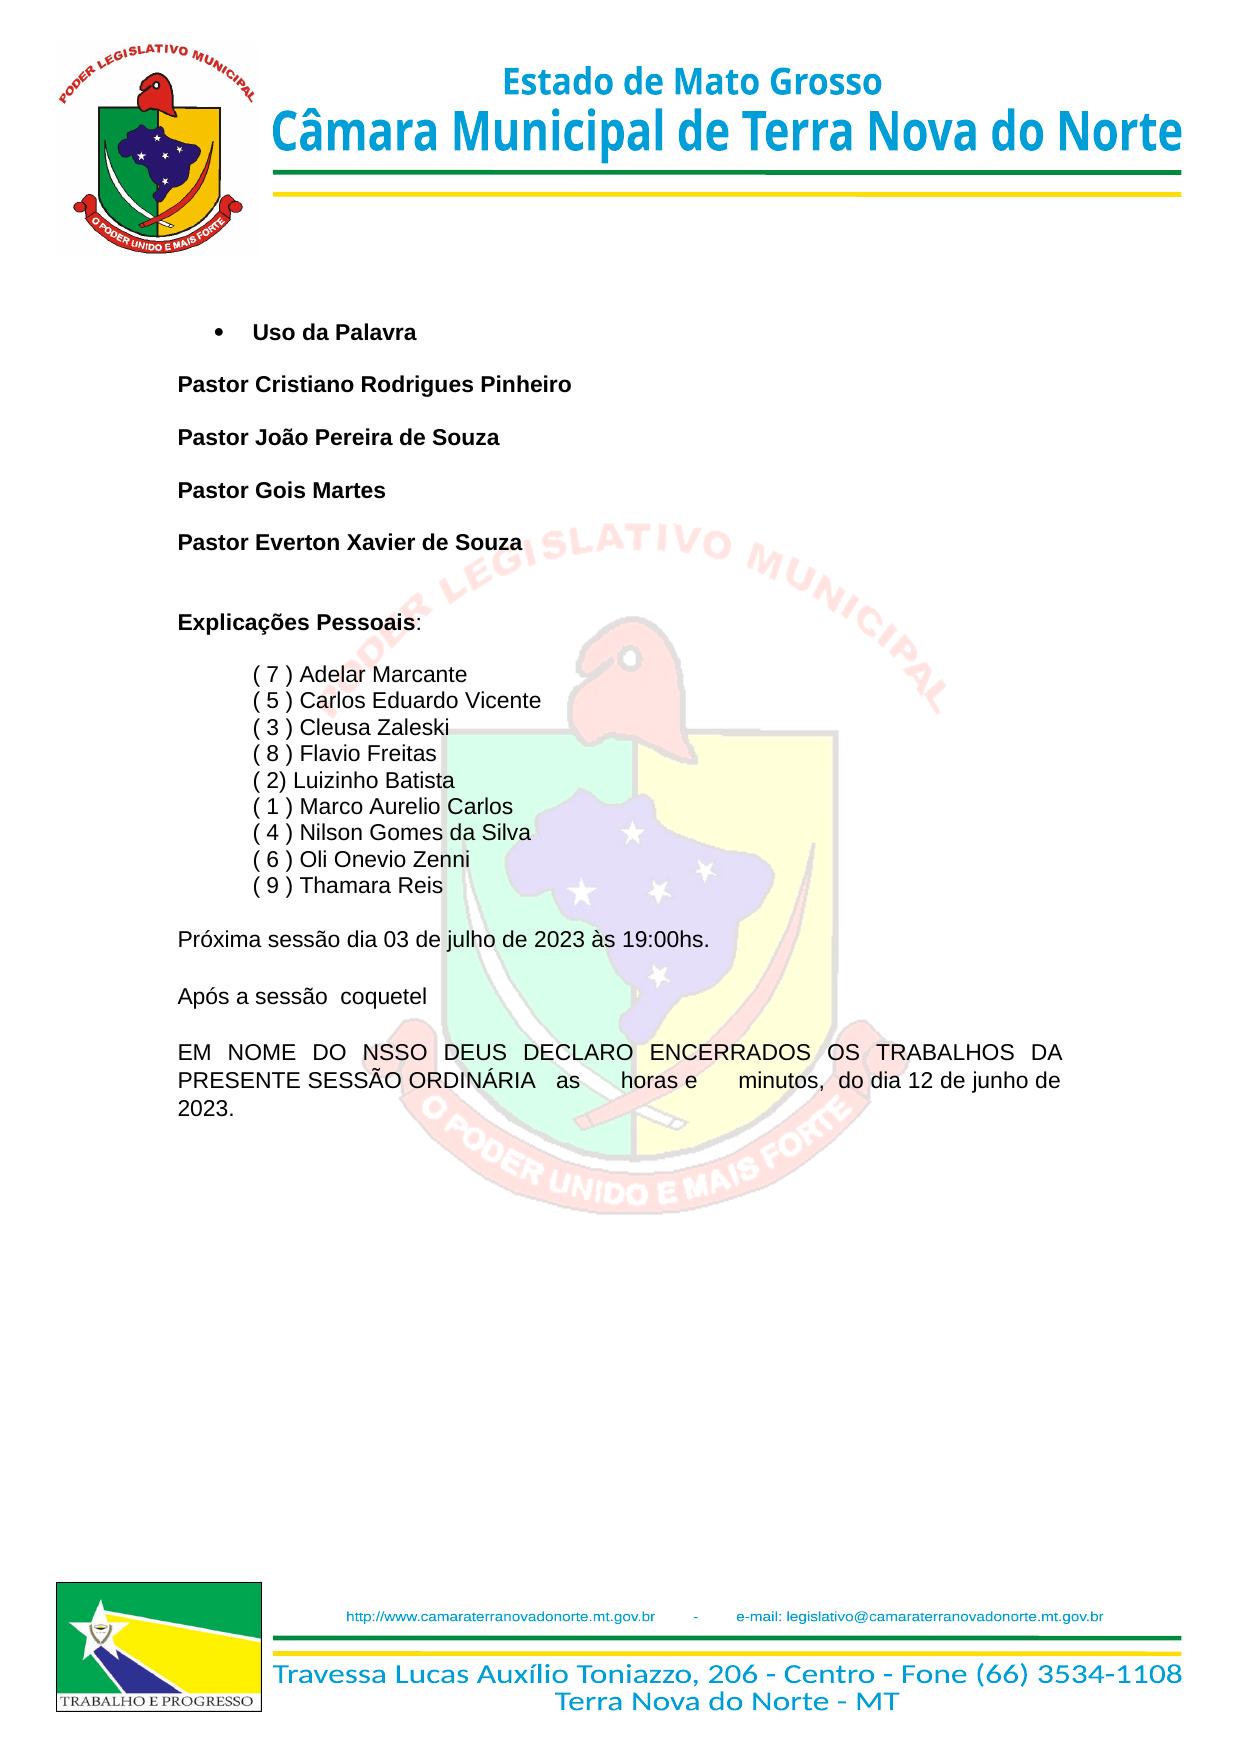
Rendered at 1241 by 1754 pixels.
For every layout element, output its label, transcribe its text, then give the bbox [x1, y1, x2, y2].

list ( 1 ) Marco Aurelio Carlos [966, 793, 1063, 819]
list ( 6 ) Oli Onevio Zenni [966, 846, 1063, 872]
list ( 6 ) Oli Onevio Zenni [252, 846, 303, 872]
list ( 3 ) Cleusa Zaleski [252, 714, 303, 740]
list ( 5 ) Carlos Eduardo Vicente [252, 687, 303, 714]
list ( 4 ) Nilson Gomes da Silva [966, 819, 1063, 846]
text Pastor Everton Xavier de Souza [966, 529, 1063, 556]
list Uso da Palavra [215, 318, 1063, 345]
text Após a sessão coquetel [966, 983, 1063, 1009]
list ( 9 ) Thamara Reis [252, 872, 303, 898]
text Explicações Pessoais: [177, 608, 303, 635]
text Pastor Everton Xavier de Souza [177, 529, 303, 556]
text Explicações Pessoais: [966, 608, 1063, 635]
text Pastor Cristiano Rodrigues Pinheiro [177, 371, 1063, 398]
list ( 7 ) Adelar Marcante [252, 661, 303, 687]
picture [57, 1583, 261, 1711]
list ( 8 ) Flavio Freitas [966, 740, 1063, 767]
list ( 3 ) Cleusa Zaleski [966, 714, 1063, 740]
list ( 2) Luizinho Batista [966, 767, 1063, 793]
text EM NOME DO NSSO DEUS DECLARO ENCERRADOS OS TRABALHOS DA PRESENTE SESSÃO ORDINÁRIA as horas e minutos, do dia 12 de junho de 2023. [177, 1039, 303, 1122]
text Pastor João Pereira de Souza [177, 424, 1063, 450]
list ( 1 ) Marco Aurelio Carlos [252, 793, 303, 819]
picture [55, 42, 260, 256]
list ( 8 ) Flavio Freitas [252, 740, 303, 767]
list ( 9 ) Thamara Reis [966, 872, 1063, 898]
text EM NOME DO NSSO DEUS DECLARO ENCERRADOS OS TRABALHOS DA PRESENTE SESSÃO ORDINÁRIA as horas e minutos, do dia 12 de junho de 2023. [966, 1039, 1063, 1122]
list ( 4 ) Nilson Gomes da Silva [252, 819, 303, 846]
picture [860, 1611, 868, 1623]
text Próxima sessão dia 03 de julho de 2023 às 19:00hs. [177, 926, 303, 953]
text Após a sessão coquetel [177, 983, 303, 1009]
text Pastor Gois Martes [177, 477, 1063, 503]
list ( 2) Luizinho Batista [252, 767, 303, 793]
list ( 5 ) Carlos Eduardo Vicente [966, 687, 1063, 714]
text Próxima sessão dia 03 de julho de 2023 às 19:00hs. [966, 926, 1063, 953]
list ( 7 ) Adelar Marcante [966, 661, 1063, 687]
